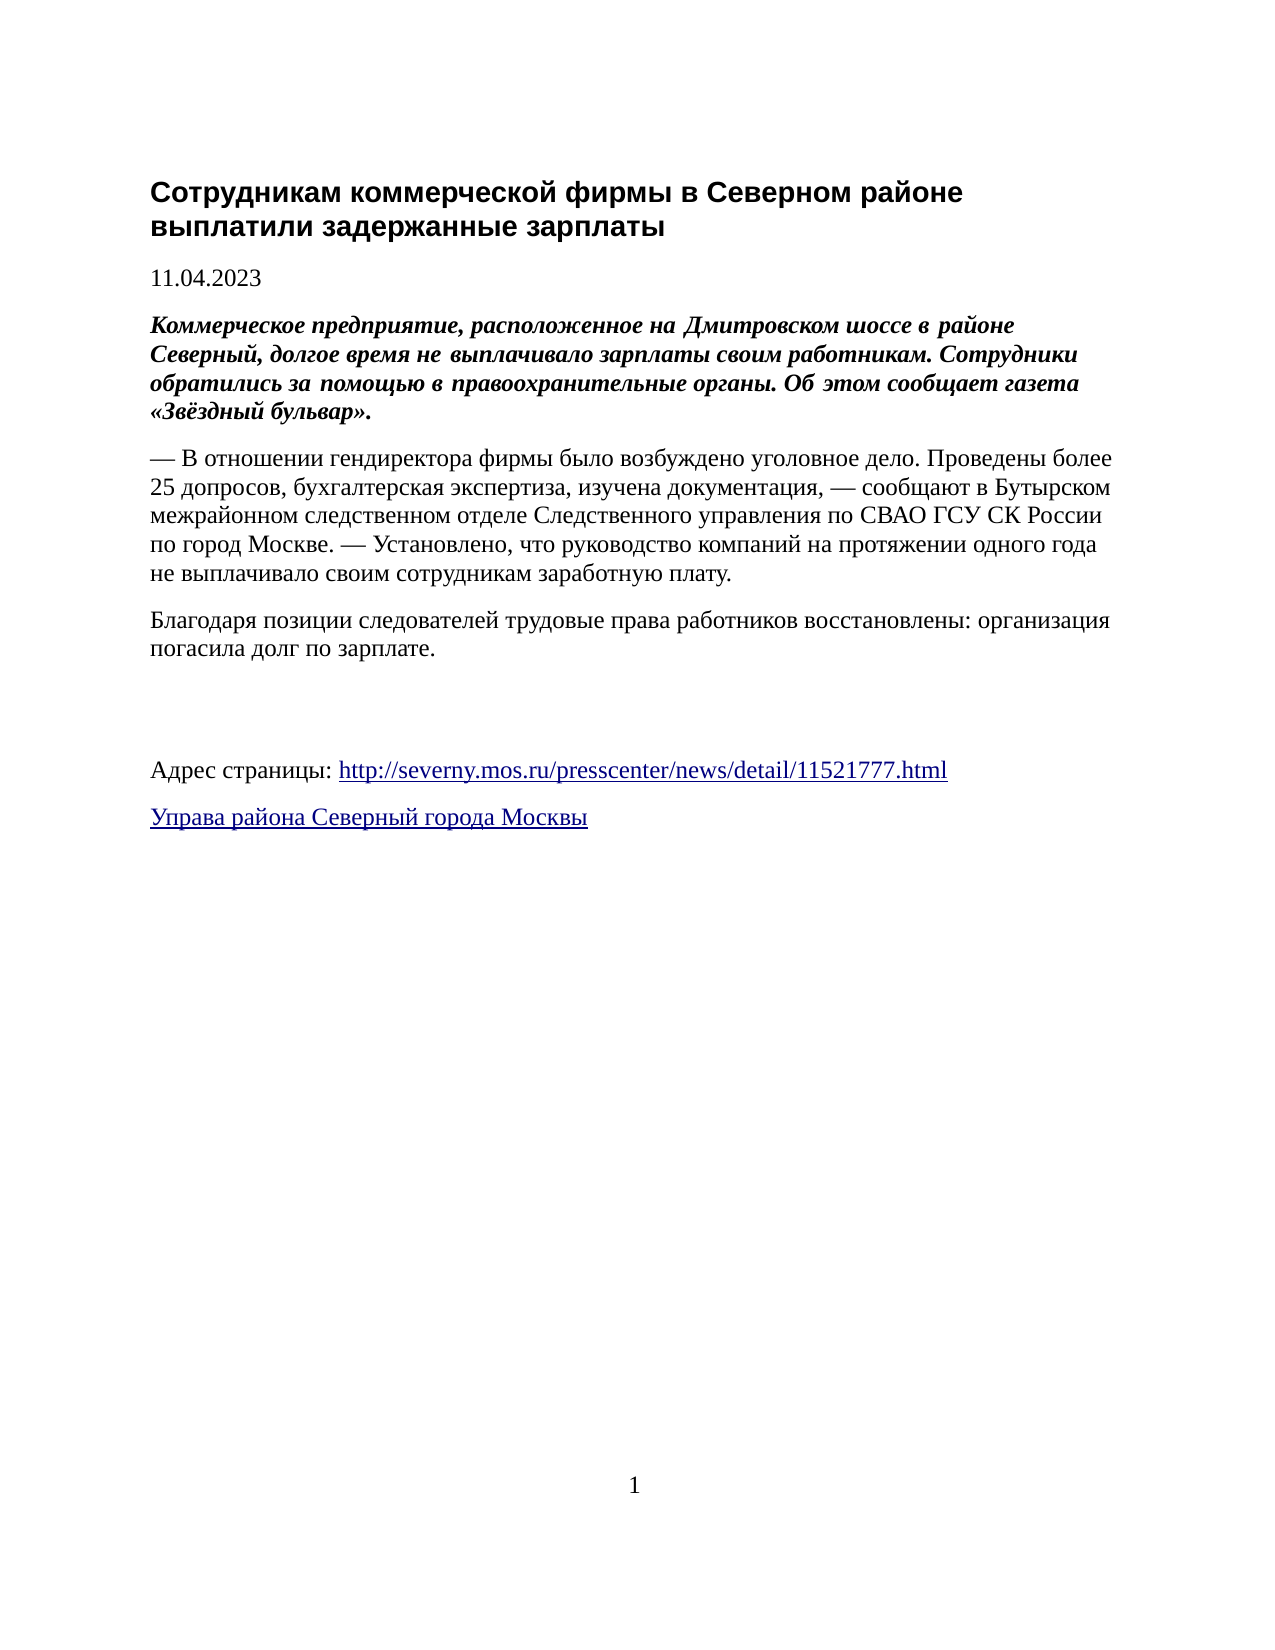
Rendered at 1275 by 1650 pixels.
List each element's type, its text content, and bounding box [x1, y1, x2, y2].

text Управа района Северный города Москвы [150, 802, 1125, 831]
subtitle Сотрудникам коммерческой фирмы в Северном районе выплатили задержанные зарплаты [150, 175, 1125, 242]
text Адрес страницы: http://severny.mos.ru/presscenter/news/detail/11521777.html [150, 756, 1125, 784]
text Благодаря позиции следователей трудовые права работников восстановлены: организация погасила долг по зарплате. [150, 605, 1125, 662]
text — В отношении гендиректора фирмы было возбуждено уголовное дело. Проведены более 25 допросов, бухгалтерская экспертиза, изучена документация, — сообщают в Бутырском межрайонном следственном отделе Следственного управления по СВАО ГСУ СК России по город Москве. — Установлено, что руководство компаний на протяжении одного года не выплачивало своим сотрудникам заработную плату. [150, 443, 1125, 587]
text Коммерческое предприятие, расположенное на Дмитровском шоссе в районе Северный, долгое время не выплачивало зарплаты своим работникам. Сотрудники обратились за помощью в правоохранительные органы. Об этом сообщает газета «Звёздный бульвар». [150, 310, 1125, 425]
text 11.04.2023 [150, 263, 1125, 292]
